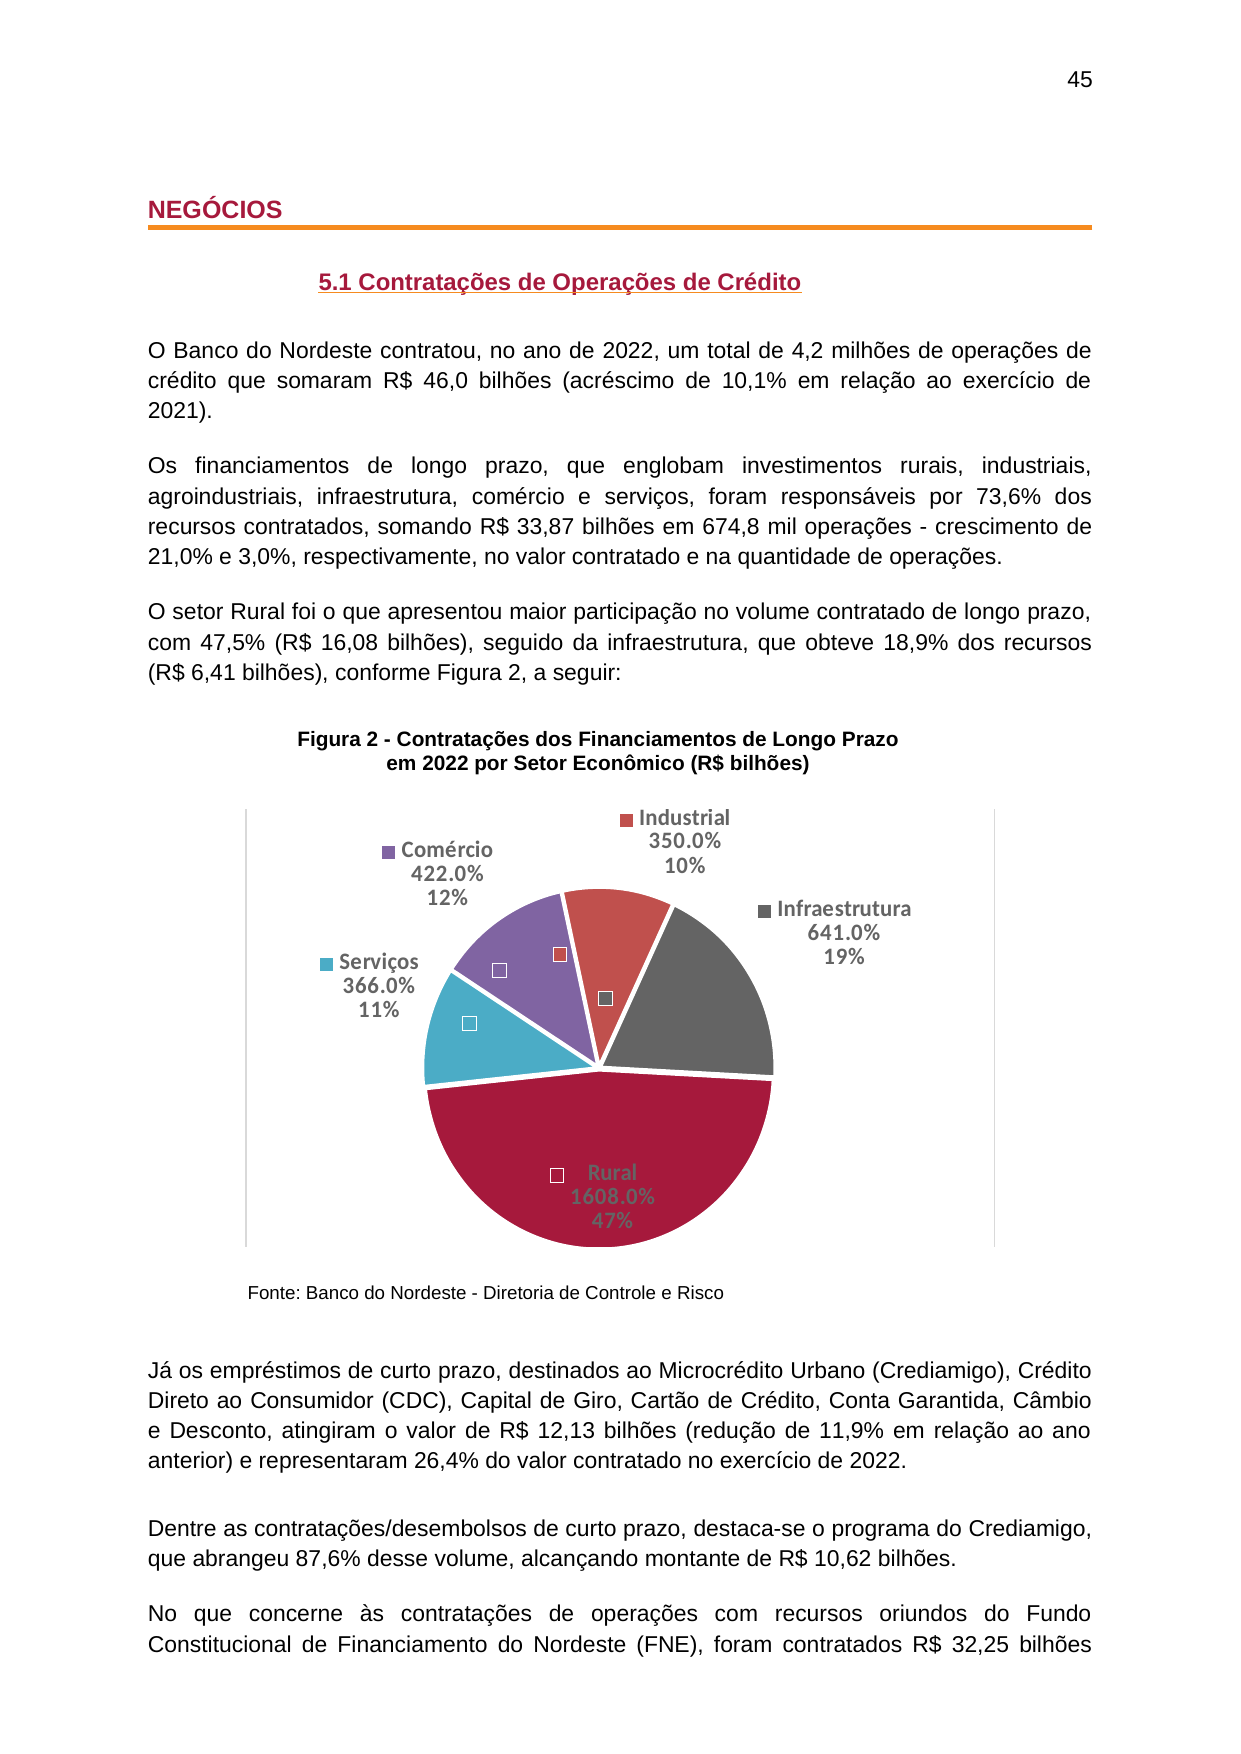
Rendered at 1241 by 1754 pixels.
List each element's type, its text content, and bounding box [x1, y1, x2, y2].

text Figura 2 - Contratações dos Financiamentos de Longo Prazo em 2022 por Setor Econômico (R$ bilhões) [281, 726, 915, 774]
text Já os empréstimos de curto prazo, destinados ao Microcrédito Urbano (Crediamigo), Crédito Direto ao Consumidor (CDC), Capital de Giro, Cartão de Crédito, Conta Garantida, Câmbio e Desconto, atingiram o valor de R$ 12,13 bilhões (redução de 11,9% em relação ao ano anterior) e representaram 26,4% do valor contratado no exercício de 2022. [148, 1357, 1092, 1474]
text Os financiamentos de longo prazo, que englobam investimentos rurais, industriais, agroindustriais, infraestrutura, comércio e serviços, foram responsáveis por 73,6% dos recursos contratados, somando R$ 33,87 bilhões em 674,8 mil operações - crescimento de 21,0% e 3,0%, respectivamente, no valor contratado e na quantidade de operações. [148, 452, 1092, 569]
text Fonte: Banco do Nordeste - Diretoria de Controle e Risco [221, 1282, 1092, 1303]
subtitle 5.1 Contratações de Operações de Crédito [318, 268, 1092, 295]
text O setor Rural foi o que apresentou maior participação no volume contratado de longo prazo, com 47,5% (R$ 16,08 bilhões), seguido da infraestrutura, que obteve 18,9% dos recursos (R$ 6,41 bilhões), conforme Figura 2, a seguir: [148, 598, 1092, 685]
subtitle NEGÓCIOS [148, 195, 1092, 225]
text O Banco do Nordeste contratou, no ano de 2022, um total de 4,2 milhões de operações de crédito que somaram R$ 46,0 bilhões (acréscimo de 10,1% em relação ao exercício de 2021). [148, 337, 1092, 424]
text Dentre as contratações/desembolsos de curto prazo, destaca-se o programa do Crediamigo, que abrangeu 87,6% desse volume, alcançando montante de R$ 10,62 bilhões. [148, 1515, 1092, 1572]
text No que concerne às contratações de operações com recursos oriundos do Fundo Constitucional de Financiamento do Nordeste (FNE), foram contratados R$ 32,25 bilhões [148, 1600, 1092, 1657]
